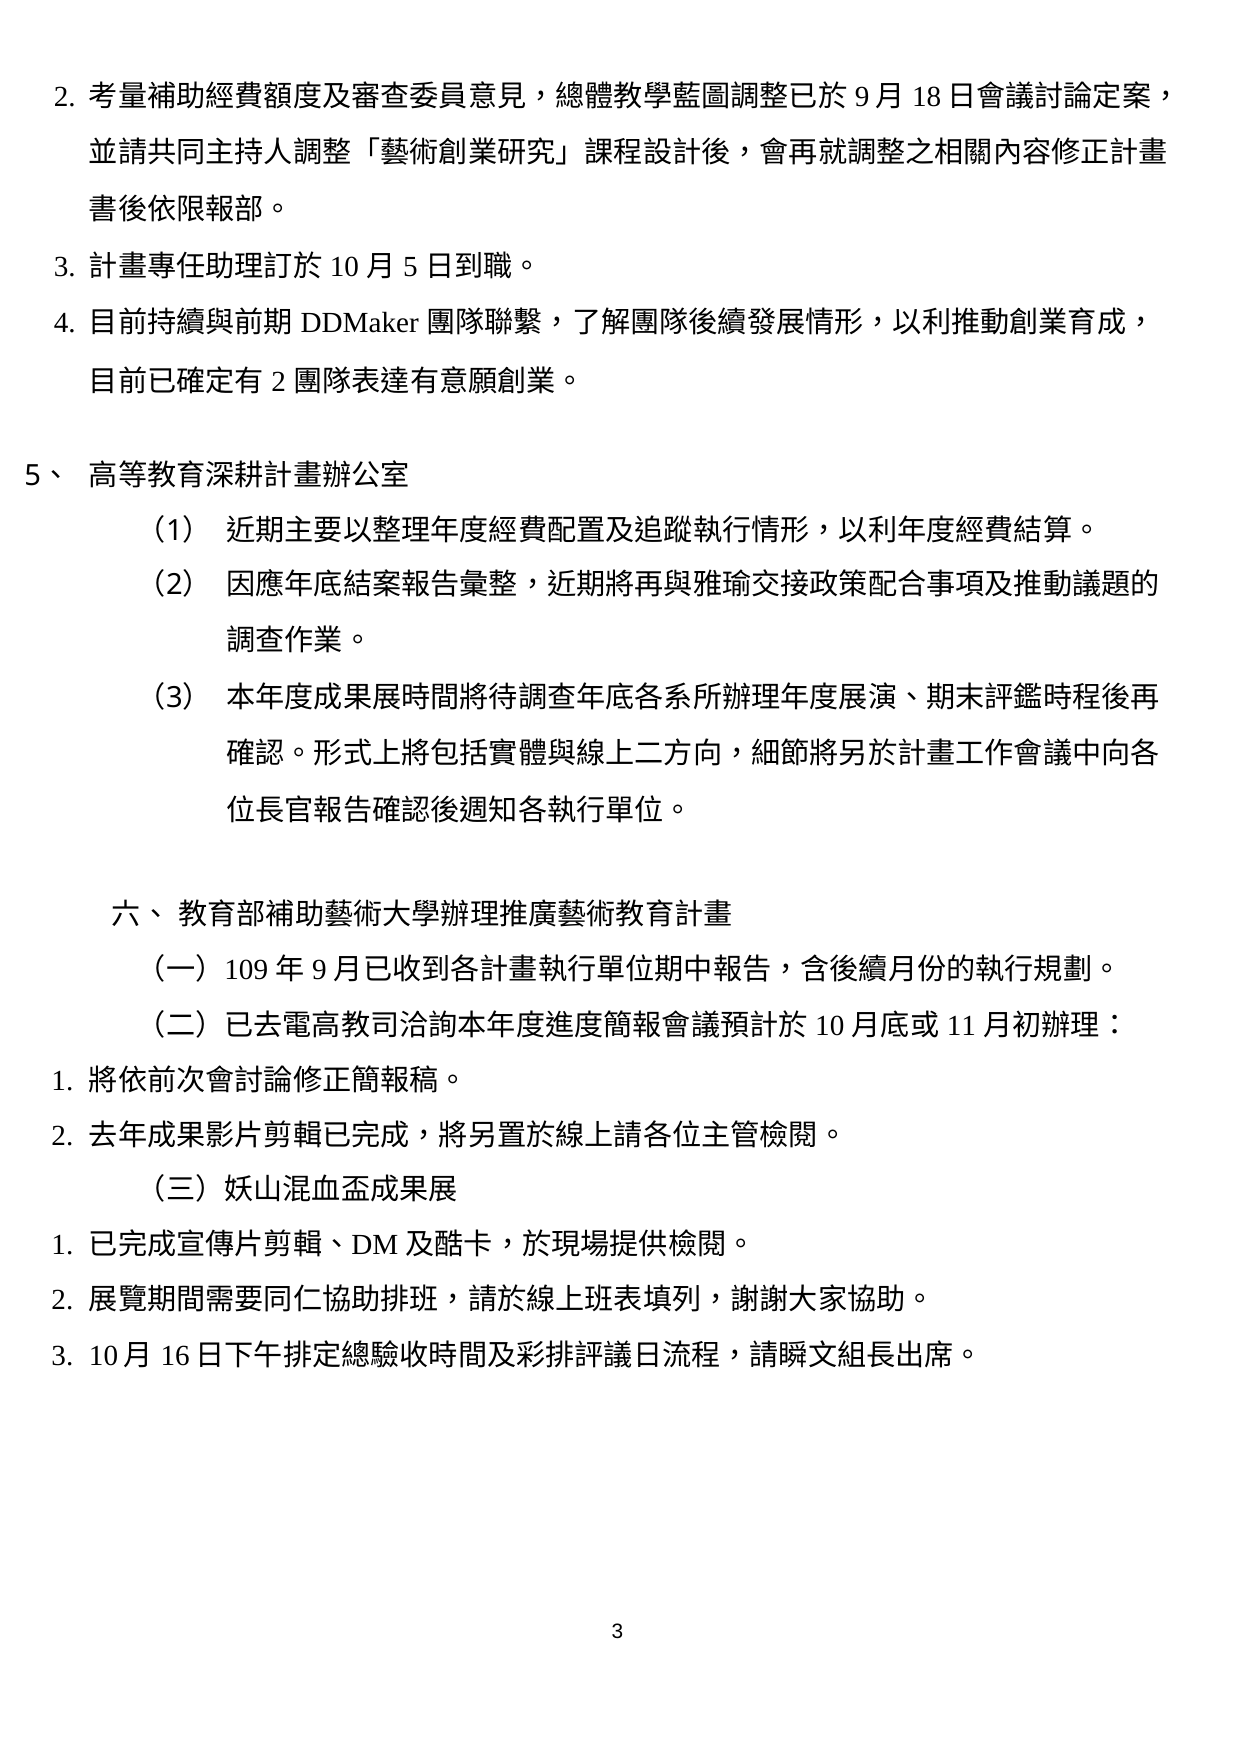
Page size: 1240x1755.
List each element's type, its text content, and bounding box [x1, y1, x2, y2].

text （二）已去電高教司洽詢本年度進度簡報會議預計於 10 月底或 11 月初辦理： [137, 1004, 1181, 1044]
list 高等教育深耕計畫辦公室 [24, 454, 1181, 494]
list 考量補助經費額度及審查委員意見，總體教學藍圖調整已於 9月 18日會議討論定案，並請共同主持人調整「藝術創業研究」課程設計後，會再就調整之相關內容修正計畫書後依限報部。 [53, 75, 1181, 228]
text （一）109 年 9 月已收到各計畫執行單位期中報告，含後續月份的執行規劃。 [137, 948, 1181, 988]
list 近期主要以整理年度經費配置及追蹤執行情形，以利年度經費結算。 [137, 509, 1181, 549]
text （三）妖山混血盃成果展 [137, 1168, 1181, 1208]
list 目前持續與前期 DDMaker 團隊聯繫，了解團隊後續發展情形，以利推動創業育成，目前已確定有 2 團隊表達有意願創業。 [53, 301, 1181, 399]
list 已完成宣傳片剪輯、DM 及酷卡，於現場提供檢閱。 [51, 1223, 1181, 1263]
text 六、 教育部補助藝術大學辦理推廣藝術教育計畫 [112, 893, 1181, 933]
list 計畫專任助理訂於 10 月 5 日到職。 [53, 246, 1181, 285]
list 將依前次會討論修正簡報稿。 [51, 1059, 1181, 1099]
list 展覽期間需要同仁協助排班，請於線上班表填列，謝謝大家協助。 [51, 1279, 1181, 1318]
list 因應年底結案報告彙整，近期將再與雅瑜交接政策配合事項及推動議題的調查作業。 [137, 563, 1181, 659]
list 10月 16日下午排定總驗收時間及彩排評議日流程，請瞬文組長出席。 [51, 1334, 1181, 1373]
list 本年度成果展時間將待調查年底各系所辦理年度展演、期末評鑑時程後再確認。形式上將包括實體與線上二方向，細節將另於計畫工作會議中向各位長官報告確認後週知各執行單位。 [137, 676, 1181, 829]
list 去年成果影片剪輯已完成，將另置於線上請各位主管檢閱。 [51, 1114, 1181, 1153]
